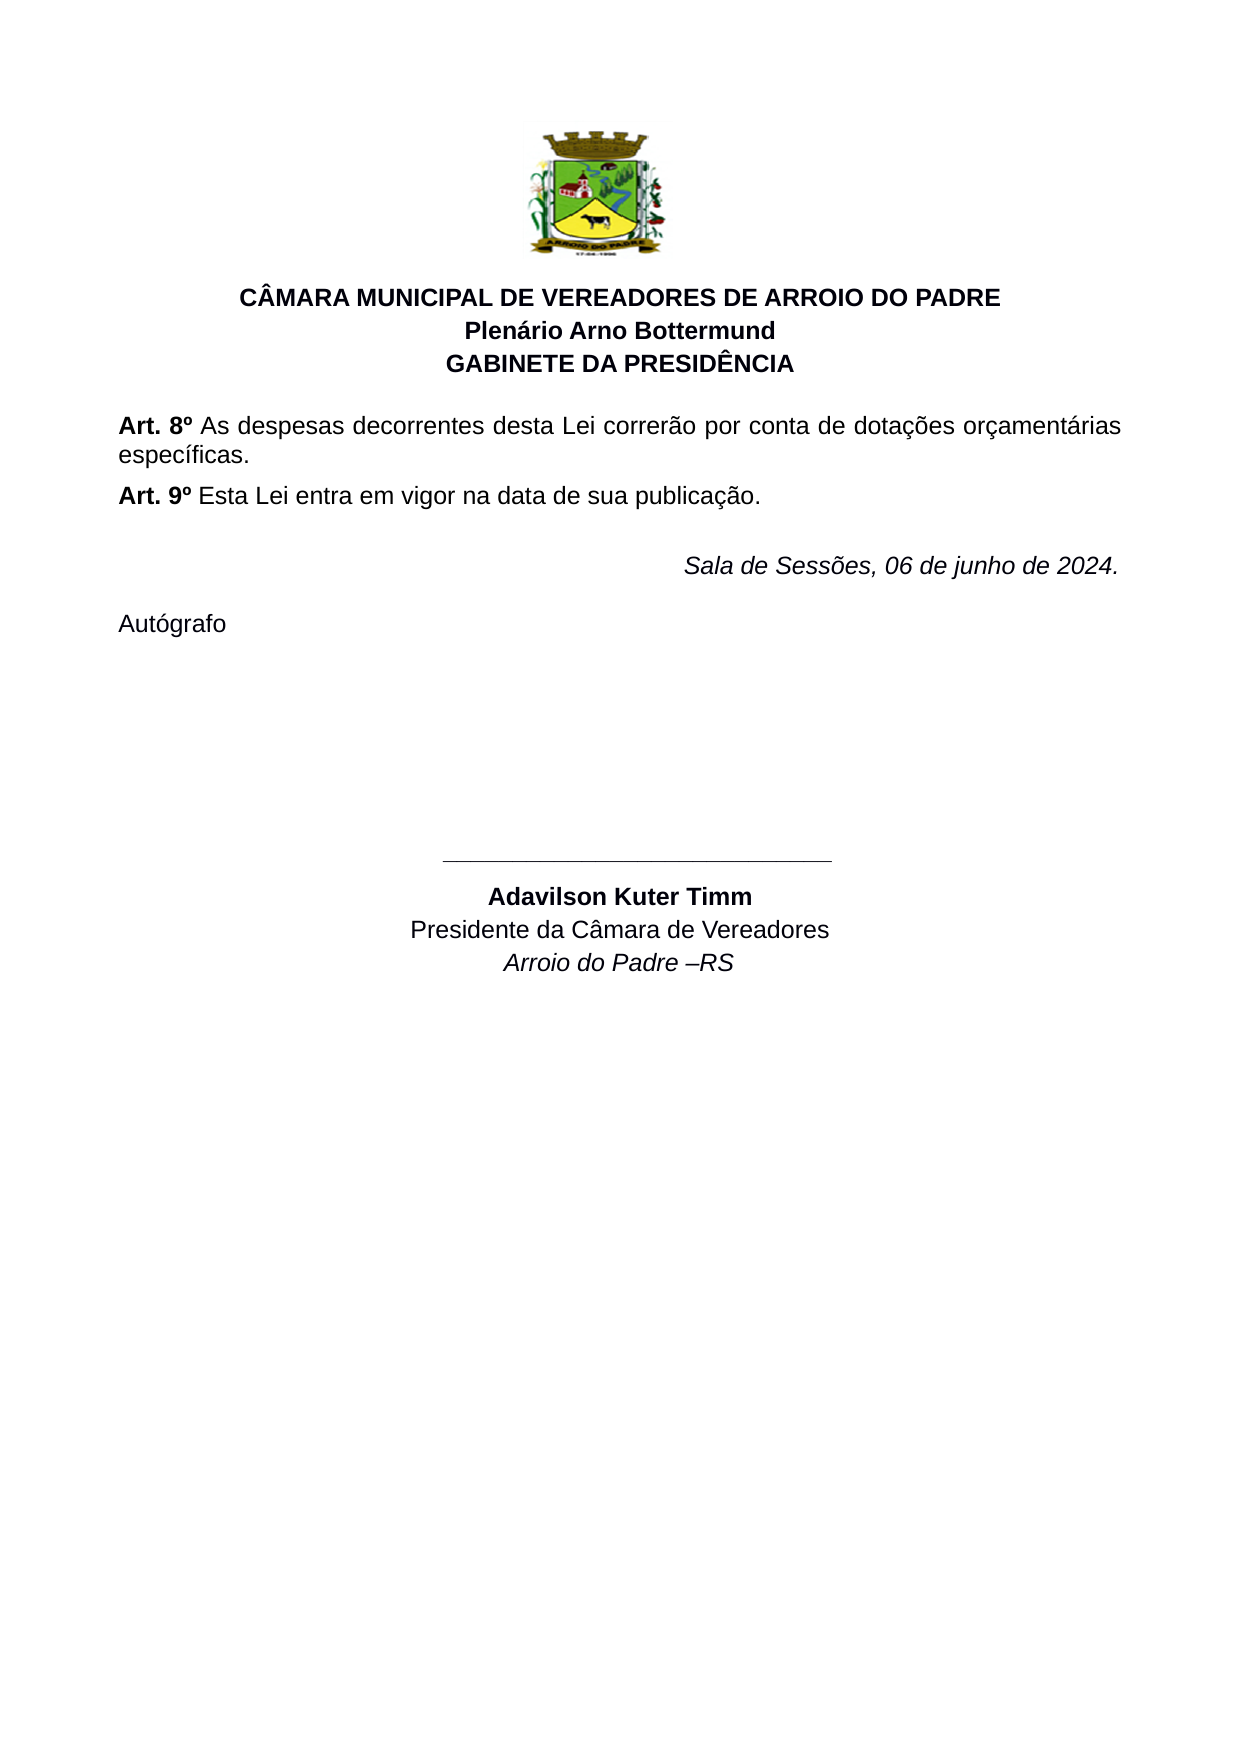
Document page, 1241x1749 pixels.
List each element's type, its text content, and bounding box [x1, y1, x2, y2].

text ____________________________ [118, 836, 1122, 865]
text Art. 9º Esta Lei entra em vigor na data de sua publicação. [118, 481, 1122, 510]
text Sala de Sessões, 06 de junho de 2024. [118, 551, 1122, 580]
text Autógrafo [118, 608, 1122, 637]
text Adavilson Kuter Timm [118, 882, 1122, 910]
text Presidente da Câmara de Vereadores [118, 915, 1122, 943]
text Art. 8º As despesas decorrentes desta Lei correrão por conta de dotações orçamentárias específicas. [118, 411, 1122, 468]
text Arroio do Padre –RS [118, 948, 1122, 976]
